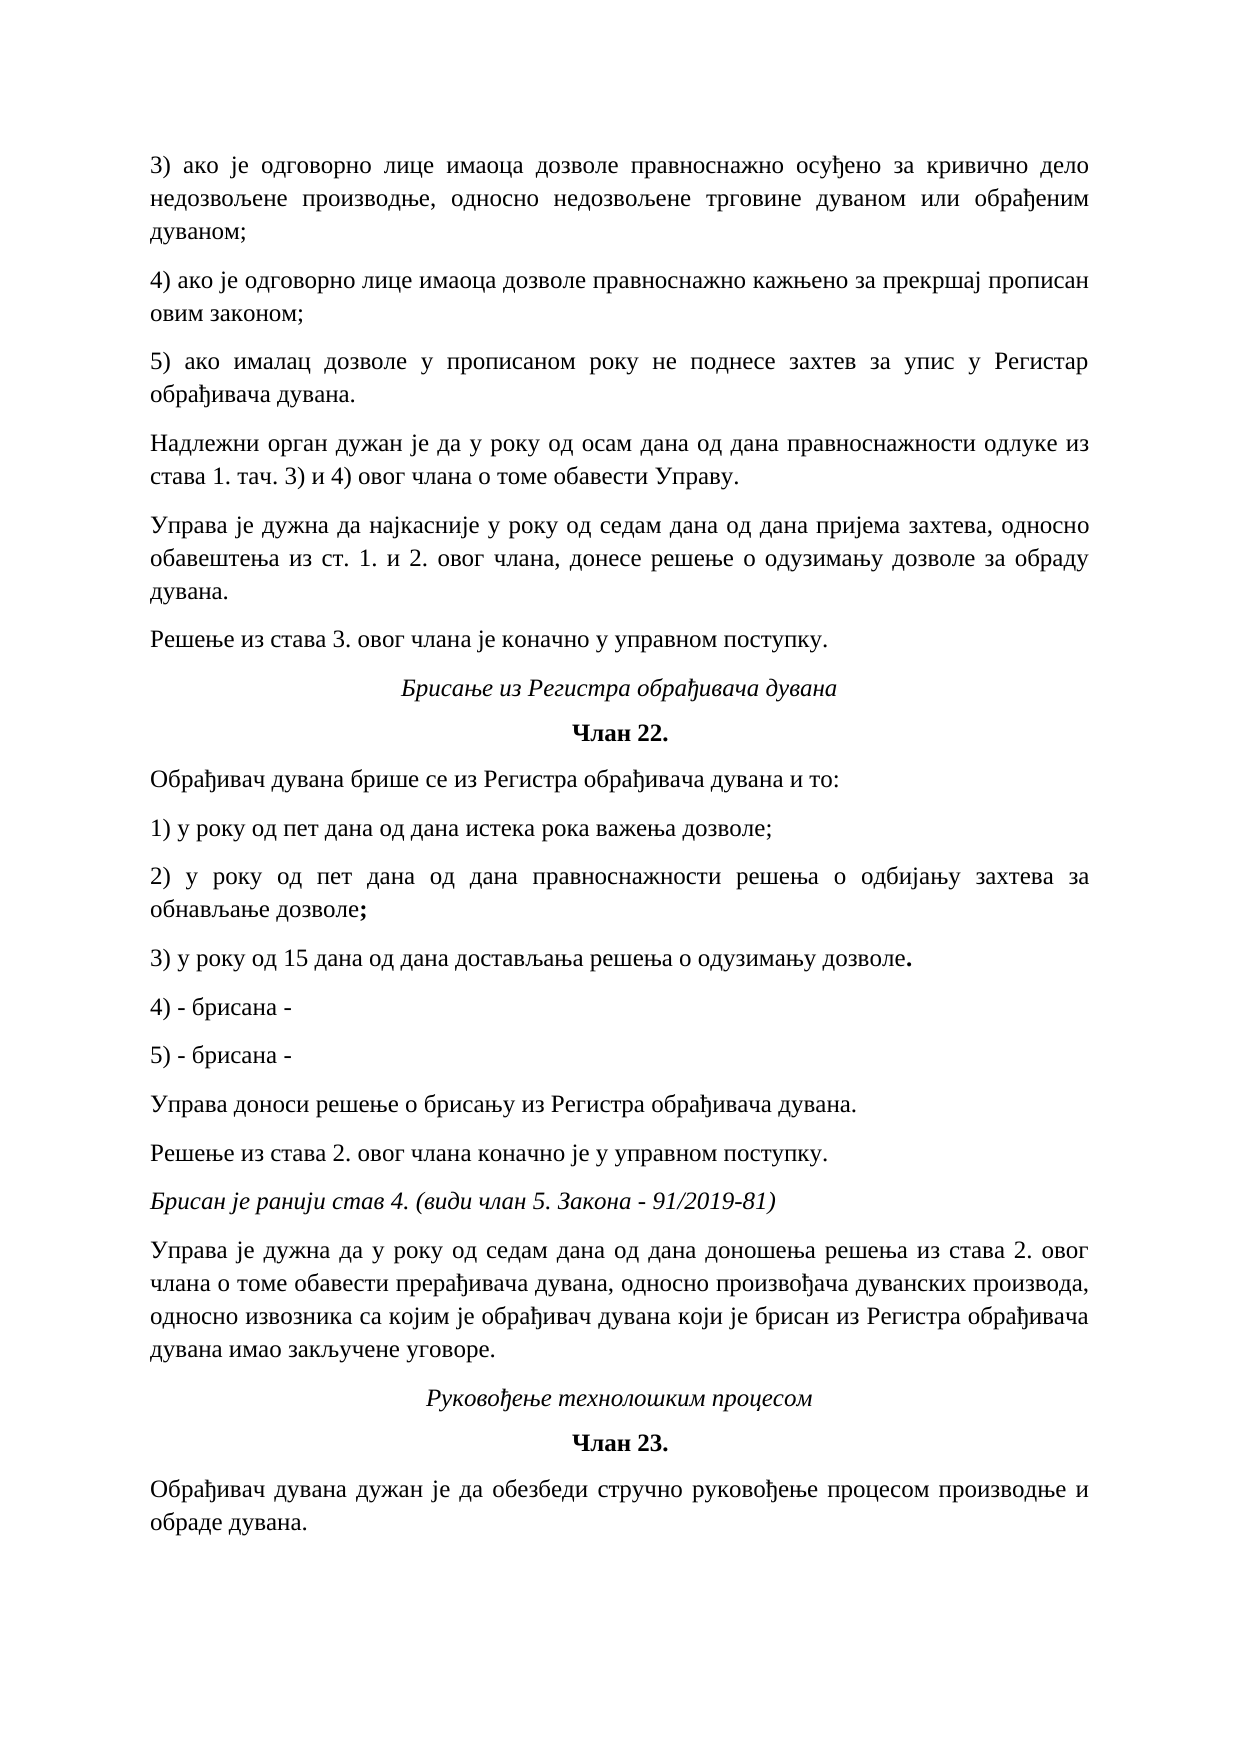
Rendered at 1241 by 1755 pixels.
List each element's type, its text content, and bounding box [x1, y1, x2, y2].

text Решење из става 3. овог члана је коначно у управном поступку. [150, 624, 1090, 653]
text 5) - брисана - [150, 1040, 1090, 1069]
text Брисање из Регистра обрађивача дувана [150, 673, 1090, 702]
text 4) - брисана - [150, 992, 1090, 1020]
text Управа је дужна да најкасније у року од седам дана од дана пријема захтева, односно обавештења из ст. 1. и 2. овог члана, донесе решење о одузимању дозволе за обраду дувана. [150, 510, 1090, 604]
text Члан 23. [150, 1428, 1090, 1457]
text Решење из става 2. овог члана коначно је у управном поступку. [150, 1138, 1090, 1166]
text 2) у року од пет дана од дана правноснажности решења о одбијању захтева за обнављање дозволе; [150, 861, 1090, 923]
text 3) ако је одговорно лице имаоца дозволе правноснажно осуђено за кривично дело недозвољене производње, односно недозвољене трговине дуваном или обрађеним дуваном; [150, 150, 1090, 245]
text Брисан је ранији став 4. (види члан 5. Закона - 91/2019-81) [150, 1186, 1090, 1215]
text Руковођење технолошким процесом [150, 1383, 1090, 1411]
text 4) ако је одговорно лице имаоца дозволе правноснажно кажњено за прекршај прописан овим законом; [150, 265, 1090, 326]
text Обрађивач дувана брише се из Регистра обрађивача дувана и то: [150, 764, 1090, 793]
text 1) у року од пет дана од дана истека рока важења дозволе; [150, 813, 1090, 841]
text Управа је дужна да у року од седам дана од дана доношења решења из става 2. овог члана о томе обавести прерађивача дувана, односно произвођача дуванских производа, односно извозника са којим је обрађивач дувана који је брисан из Регистра обрађивача дувана имао закључене уговоре. [150, 1235, 1090, 1363]
text 5) ако ималац дозволе у прописаном року не поднесе захтев за упис у Регистар обрађивача дувана. [150, 346, 1090, 408]
text Управа доноси решење о брисању из Регистра обрађивача дувана. [150, 1089, 1090, 1118]
text Члан 22. [150, 718, 1090, 747]
text 3) у року од 15 дана од дана достављања решења о одузимању дозволе. [150, 943, 1090, 972]
text Обрађивач дувана дужан је да обезбеди стручно руковођење процесом производње и обраде дувана. [150, 1474, 1090, 1535]
text Надлежни орган дужан је да у року од осам дана од дана правноснажности одлуке из става 1. тач. 3) и 4) овог члана о томе обавести Управу. [150, 428, 1090, 490]
